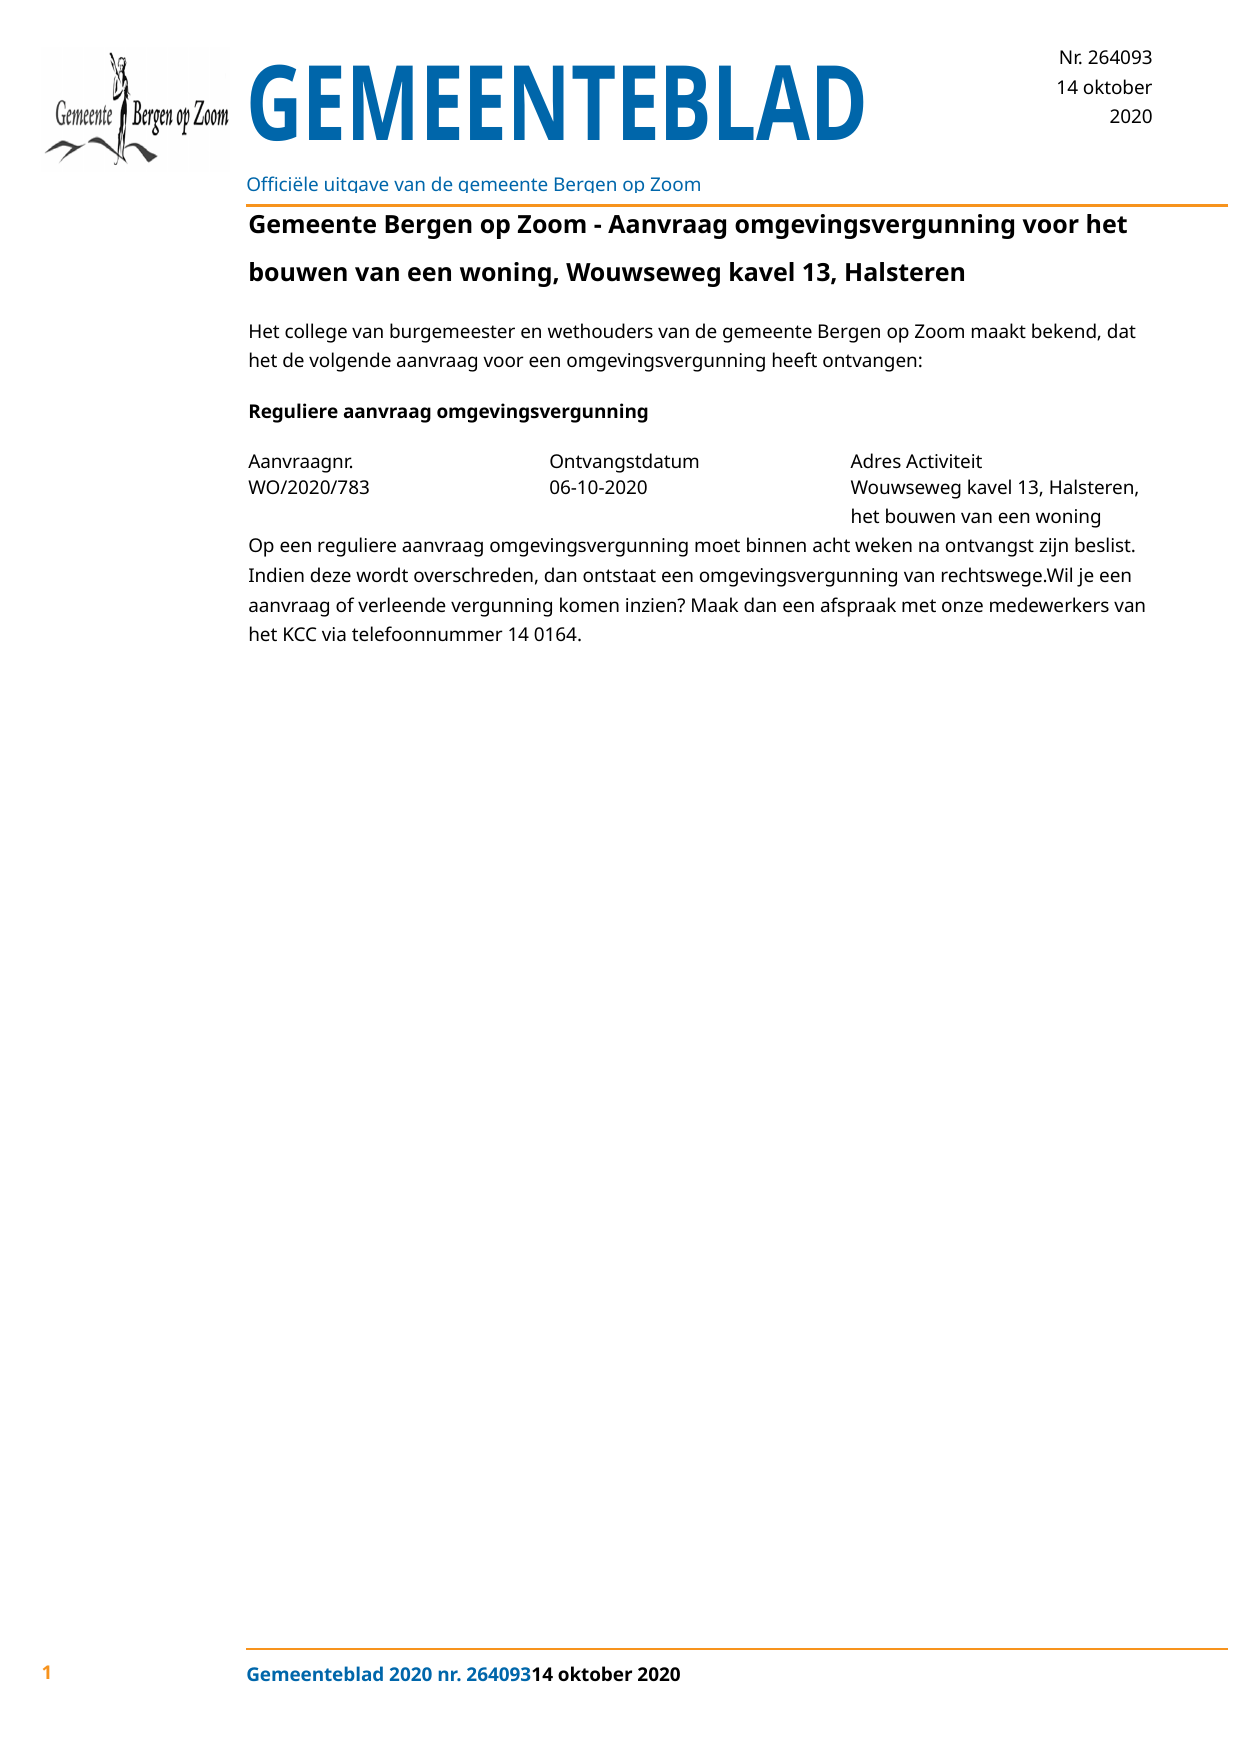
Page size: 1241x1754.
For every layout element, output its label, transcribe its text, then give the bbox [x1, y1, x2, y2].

table_header Adres Activiteit [850, 449, 1152, 474]
text Gemeente Bergen op Zoom - Aanvraag omgevingsvergunning voor het bouwen van een woning, Wouwseweg kavel 13, Halsteren [248, 207, 1152, 288]
text Op een reguliere aanvraag omgevingsvergunning moet binnen acht weken na ontvangst zijn beslist. Indien deze wordt overschreden, dan ontstaat een omgevingsvergunning van rechtswege.Wil je een aanvraag of verleende vergunning komen inzien? Maak dan een afspraak met onze medewerkers van het KCC via telefoonnummer 14 0164. [248, 533, 1152, 647]
table_cell 06-10-2020 [549, 474, 850, 529]
table_header Aanvraagnr. [248, 449, 549, 474]
table_header Ontvangstdatum [549, 449, 850, 474]
picture [41, 47, 231, 172]
text Het college van burgemeester en wethouders van de gemeente Bergen op Zoom maakt bekend, dat het de volgende aanvraag voor een omgevingsvergunning heeft ontvangen: [248, 318, 1152, 373]
table_cell Wouwseweg kavel 13, Halsteren, het bouwen van een woning [850, 474, 1152, 529]
table_cell WO/2020/783 [248, 474, 549, 529]
text Reguliere aanvraag omgevingsvergunning [248, 398, 1152, 424]
